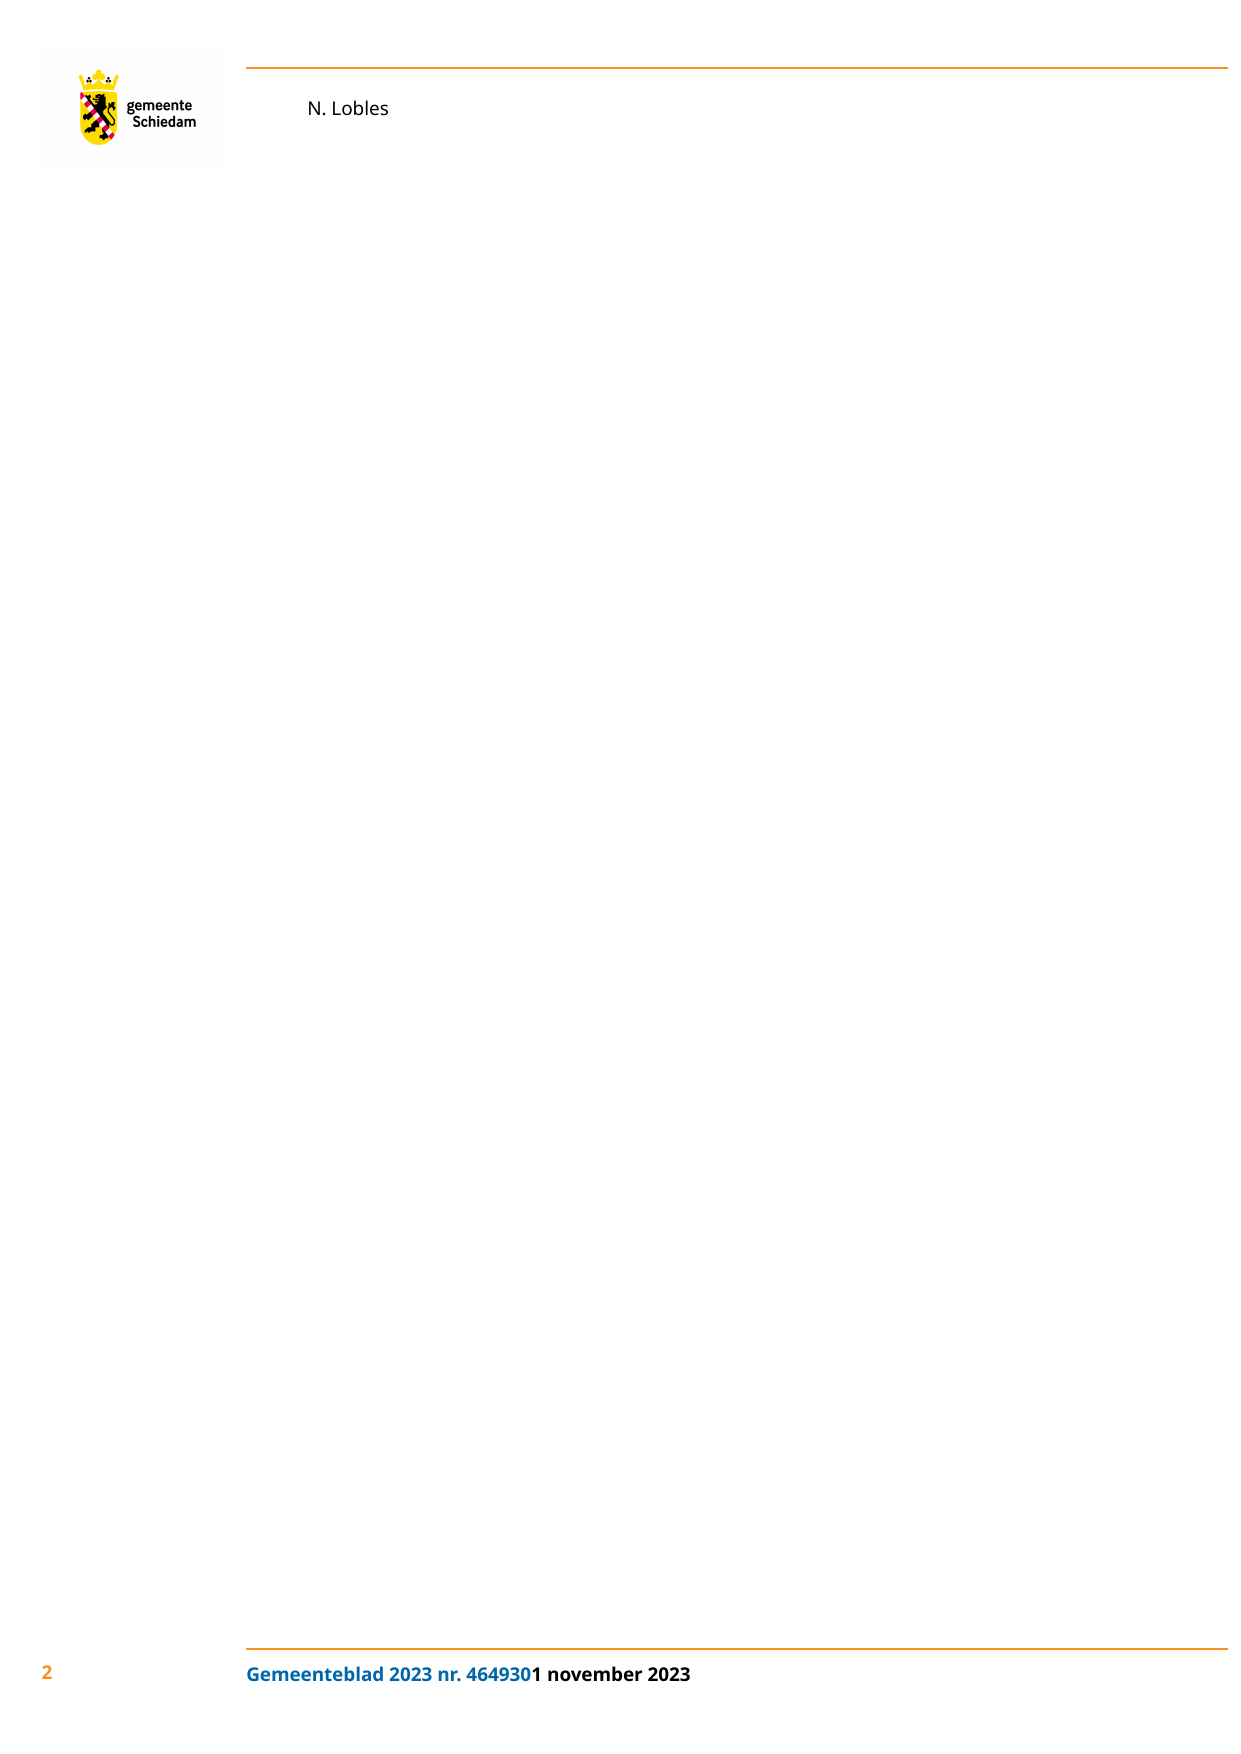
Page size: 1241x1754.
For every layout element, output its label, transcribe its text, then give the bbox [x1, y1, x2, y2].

list N. Lobles [248, 95, 1152, 121]
picture [41, 47, 231, 172]
